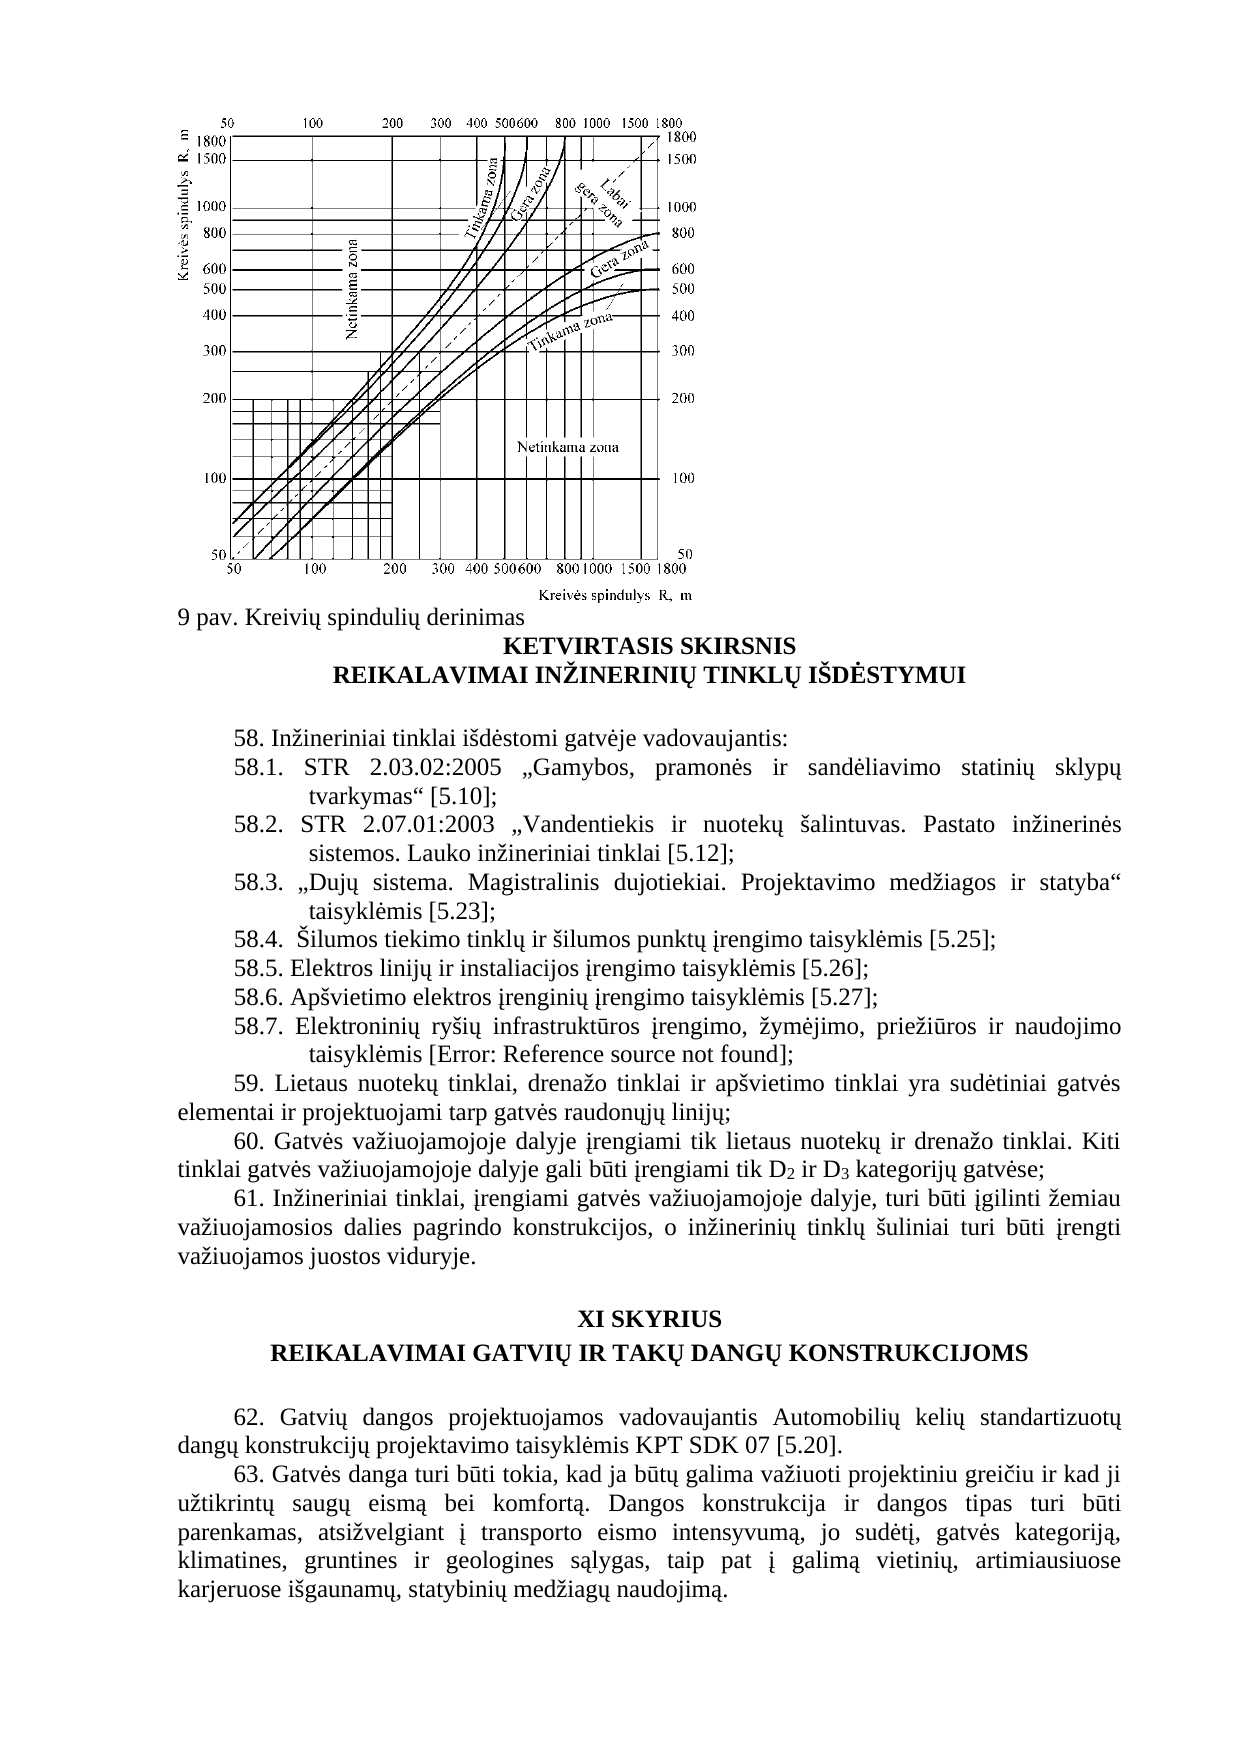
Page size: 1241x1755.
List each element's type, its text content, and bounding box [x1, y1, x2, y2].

text REIKALAVIMAI INŽINERINIŲ TINKLŲ IŠDĖSTYMUI [177, 660, 1122, 689]
text 63. Gatvės danga turi būti tokia, kad ja būtų galima važiuoti projektiniu greičiu ir kad ji užtikrintų saugų eismą bei komfortą. Dangos konstrukcija ir dangos tipas turi būti parenkamas, atsižvelgiant į transporto eismo intensyvumą, jo sudėtį, gatvės kategoriją, klimatines, gruntines ir geologines sąlygas, taip pat į galimą vietinių, artimiausiuose karjeruose išgaunamų, statybinių medžiagų naudojimą. [177, 1459, 1122, 1603]
text 58.3. „Dujų sistema. Magistralinis dujotiekiai. Projektavimo medžiagos ir statyba“ taisyklėmis [5.23]; [233, 867, 1122, 924]
text XI SKYRIUS [177, 1304, 1122, 1333]
text 58.4. Šilumos tiekimo tinklų ir šilumos punktų įrengimo taisyklėmis [5.25]; [233, 924, 1122, 953]
text 58.5. Elektros linijų ir instaliacijos įrengimo taisyklėmis [5.26]; [233, 953, 1122, 982]
text 60. Gatvės važiuojamojoje dalyje įrengiami tik lietaus nuotekų ir drenažo tinklai. Kiti tinklai gatvės važiuojamojoje dalyje gali būti įrengiami tik D2 ir D3 kategorijų gatvėse; [177, 1126, 1122, 1183]
text 62. Gatvių dangos projektuojamos vadovaujantis Automobilių kelių standartizuotų dangų konstrukcijų projektavimo taisyklėmis KPT SDK 07 [5.20]. [177, 1402, 1122, 1459]
text 58.6. Apšvietimo elektros įrenginių įrengimo taisyklėmis [5.27]; [233, 982, 1122, 1011]
text KETVIRTASIS SKIRSNIS [177, 631, 1122, 660]
text 61. Inžineriniai tinklai, įrengiami gatvės važiuojamojoje dalyje, turi būti įgilinti žemiau važiuojamosios dalies pagrindo konstrukcijos, o inžinerinių tinklų šuliniai turi būti įrengti važiuojamos juostos viduryje. [177, 1183, 1122, 1269]
text 58.1. STR 2.03.02:2005 „Gamybos, pramonės ir sandėliavimo statinių sklypų tvarkymas“ [5.10]; [233, 752, 1122, 809]
text 58. Inžineriniai tinklai išdėstomi gatvėje vadovaujantis: [177, 723, 1122, 752]
text 58.7. Elektroninių ryšių infrastruktūros įrengimo, žymėjimo, priežiūros ir naudojimo taisyklėmis [5.24]; [233, 1011, 1122, 1068]
text 59. Lietaus nuotekų tinklai, drenažo tinklai ir apšvietimo tinklai yra sudėtiniai gatvės elementai ir projektuojami tarp gatvės raudonųjų linijų; [177, 1068, 1122, 1126]
text 9 pav. Kreivių spindulių derinimas [177, 602, 1122, 631]
text 58.2. STR 2.07.01:2003 „Vandentiekis ir nuotekų šalintuvas. Pastato inžinerinės sistemos. Lauko inžineriniai tinklai [5.12]; [233, 809, 1122, 867]
text REIKALAVIMAI gatvių IR TAKŲ dangų konstrukcijOMs [177, 1338, 1122, 1367]
